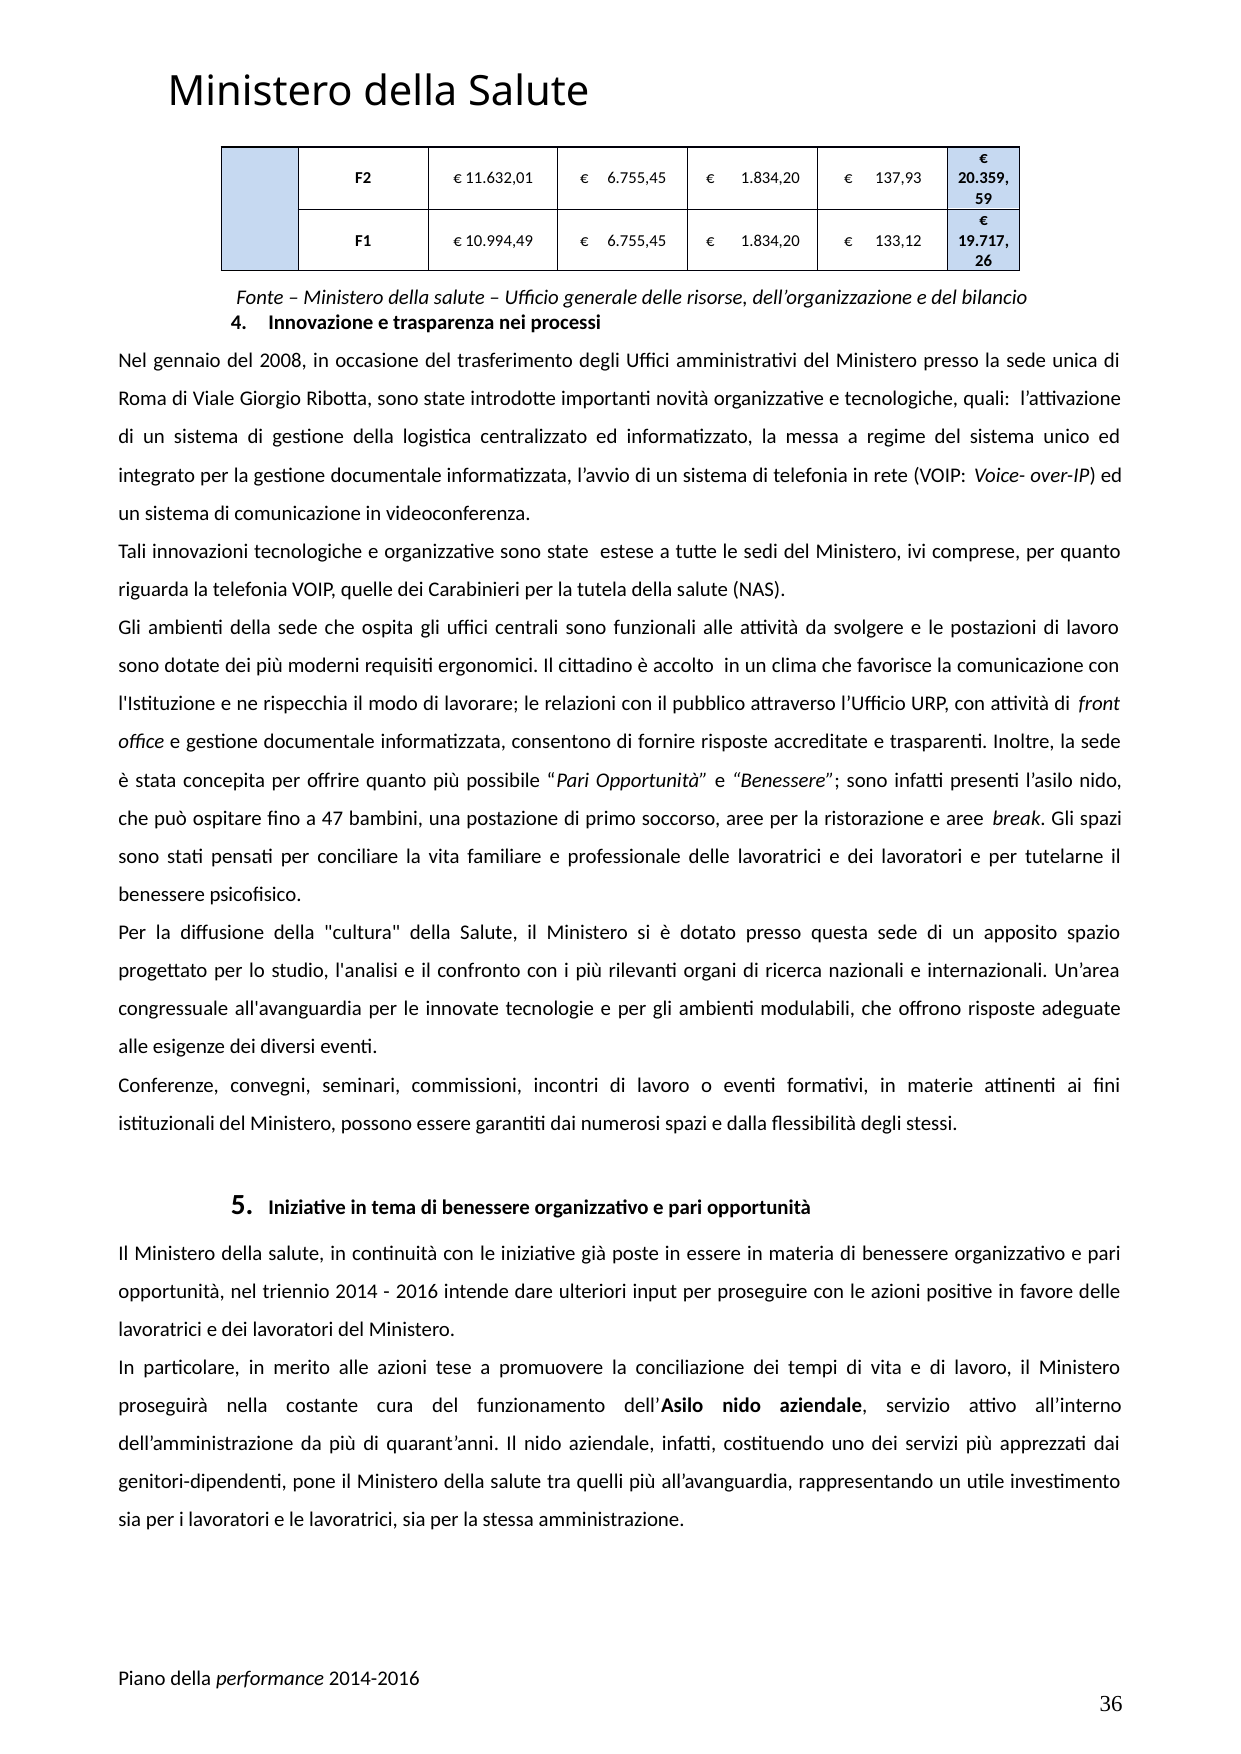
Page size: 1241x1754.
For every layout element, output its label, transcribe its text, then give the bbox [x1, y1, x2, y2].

table_cell € 133,12 [818, 210, 947, 270]
text Conferenze, convegni, seminari, commissioni, incontri di lavoro o eventi formativi, in materie attinenti ai fini istituzionali del Ministero, possono essere garantiti dai numerosi spazi e dalla flessibilità degli stessi. [118, 1072, 1122, 1135]
table_cell F2 [299, 148, 428, 208]
table_cell € 10.994,49 [429, 210, 557, 270]
table_cell € 137,93 [818, 148, 947, 208]
text Tali innovazioni tecnologiche e organizzative sono state estese a tutte le sedi del Ministero, ivi comprese, per quanto riguarda la telefonia VOIP, quelle dei Carabinieri per la tutela della salute (NAS). [118, 538, 1122, 602]
table_cell € 6.755,45 [558, 210, 687, 270]
table_cell € 11.632,01 [429, 148, 557, 208]
table_cell € 20.359,59 [948, 148, 1019, 208]
text Nel gennaio del 2008, in occasione del trasferimento degli Uffici amministrativi del Ministero presso la sede unica di Roma di Viale Giorgio Ribotta, sono state introdotte importanti novità organizzative e tecnologiche, quali: l’attivazione di un sistema di gestione della logistica centralizzato ed informatizzato, la messa a regime del sistema unico ed integrato per la gestione documentale informatizzata, l’avvio di un sistema di telefonia in rete (VOIP: Voice- over-IP) ed un sistema di comunicazione in videoconferenza. [118, 347, 1122, 525]
text In particolare, in merito alle azioni tese a promuovere la conciliazione dei tempi di vita e di lavoro, il Ministero proseguirà nella costante cura del funzionamento dell’Asilo nido aziendale, servizio attivo all’interno dell’amministrazione da più di quarant’anni. Il nido aziendale, infatti, costituendo uno dei servizi più apprezzati dai genitori-dipendenti, pone il Ministero della salute tra quelli più all’avanguardia, rappresentando un utile investimento sia per i lavoratori e le lavoratrici, sia per la stessa amministrazione. [118, 1354, 1122, 1532]
table_cell € 6.755,45 [558, 148, 687, 208]
text Il Ministero della salute, in continuità con le iniziative già poste in essere in materia di benessere organizzativo e pari opportunità, nel triennio 2014 - 2016 intende dare ulteriori input per proseguire con le azioni positive in favore delle lavoratrici e dei lavoratori del Ministero. [118, 1240, 1122, 1341]
text Gli ambienti della sede che ospita gli uffici centrali sono funzionali alle attività da svolgere e le postazioni di lavoro sono dotate dei più moderni requisiti ergonomici. Il cittadino è accolto in un clima che favorisce la comunicazione con l'Istituzione e ne rispecchia il modo di lavorare; le relazioni con il pubblico attraverso l’Ufficio URP, con attività di front office e gestione documentale informatizzata, consentono di fornire risposte accreditate e trasparenti. Inoltre, la sede è stata concepita per offrire quanto più possibile “Pari Opportunità” e “Benessere”; sono infatti presenti l’asilo nido, che può ospitare fino a 47 bambini, una postazione di primo soccorso, aree per la ristorazione e aree break. Gli spazi sono stati pensati per conciliare la vita familiare e professionale delle lavoratrici e dei lavoratori e per tutelarne il benessere psicofisico. [118, 614, 1122, 907]
table_cell [222, 148, 298, 270]
subtitle Iniziative in tema di benessere organizzativo e pari opportunità [231, 1186, 1122, 1222]
table_cell € 19.717,26 [948, 210, 1019, 270]
table_cell € 1.834,20 [688, 210, 817, 270]
subtitle Innovazione e trasparenza nei processi [231, 309, 1122, 335]
text Per la diffusione della "cultura" della Salute, il Ministero si è dotato presso questa sede di un apposito spazio progettato per lo studio, l'analisi e il confronto con i più rilevanti organi di ricerca nazionali e internazionali. Un’area congressuale all'avanguardia per le innovate tecnologie e per gli ambienti modulabili, che offrono risposte adeguate alle esigenze dei diversi eventi. [118, 919, 1122, 1059]
table_cell € 1.834,20 [688, 148, 817, 208]
text Fonte – Ministero della salute – Ufficio generale delle risorse, dell’organizzazione e del bilancio [192, 284, 1122, 309]
table_cell F1 [299, 210, 428, 270]
